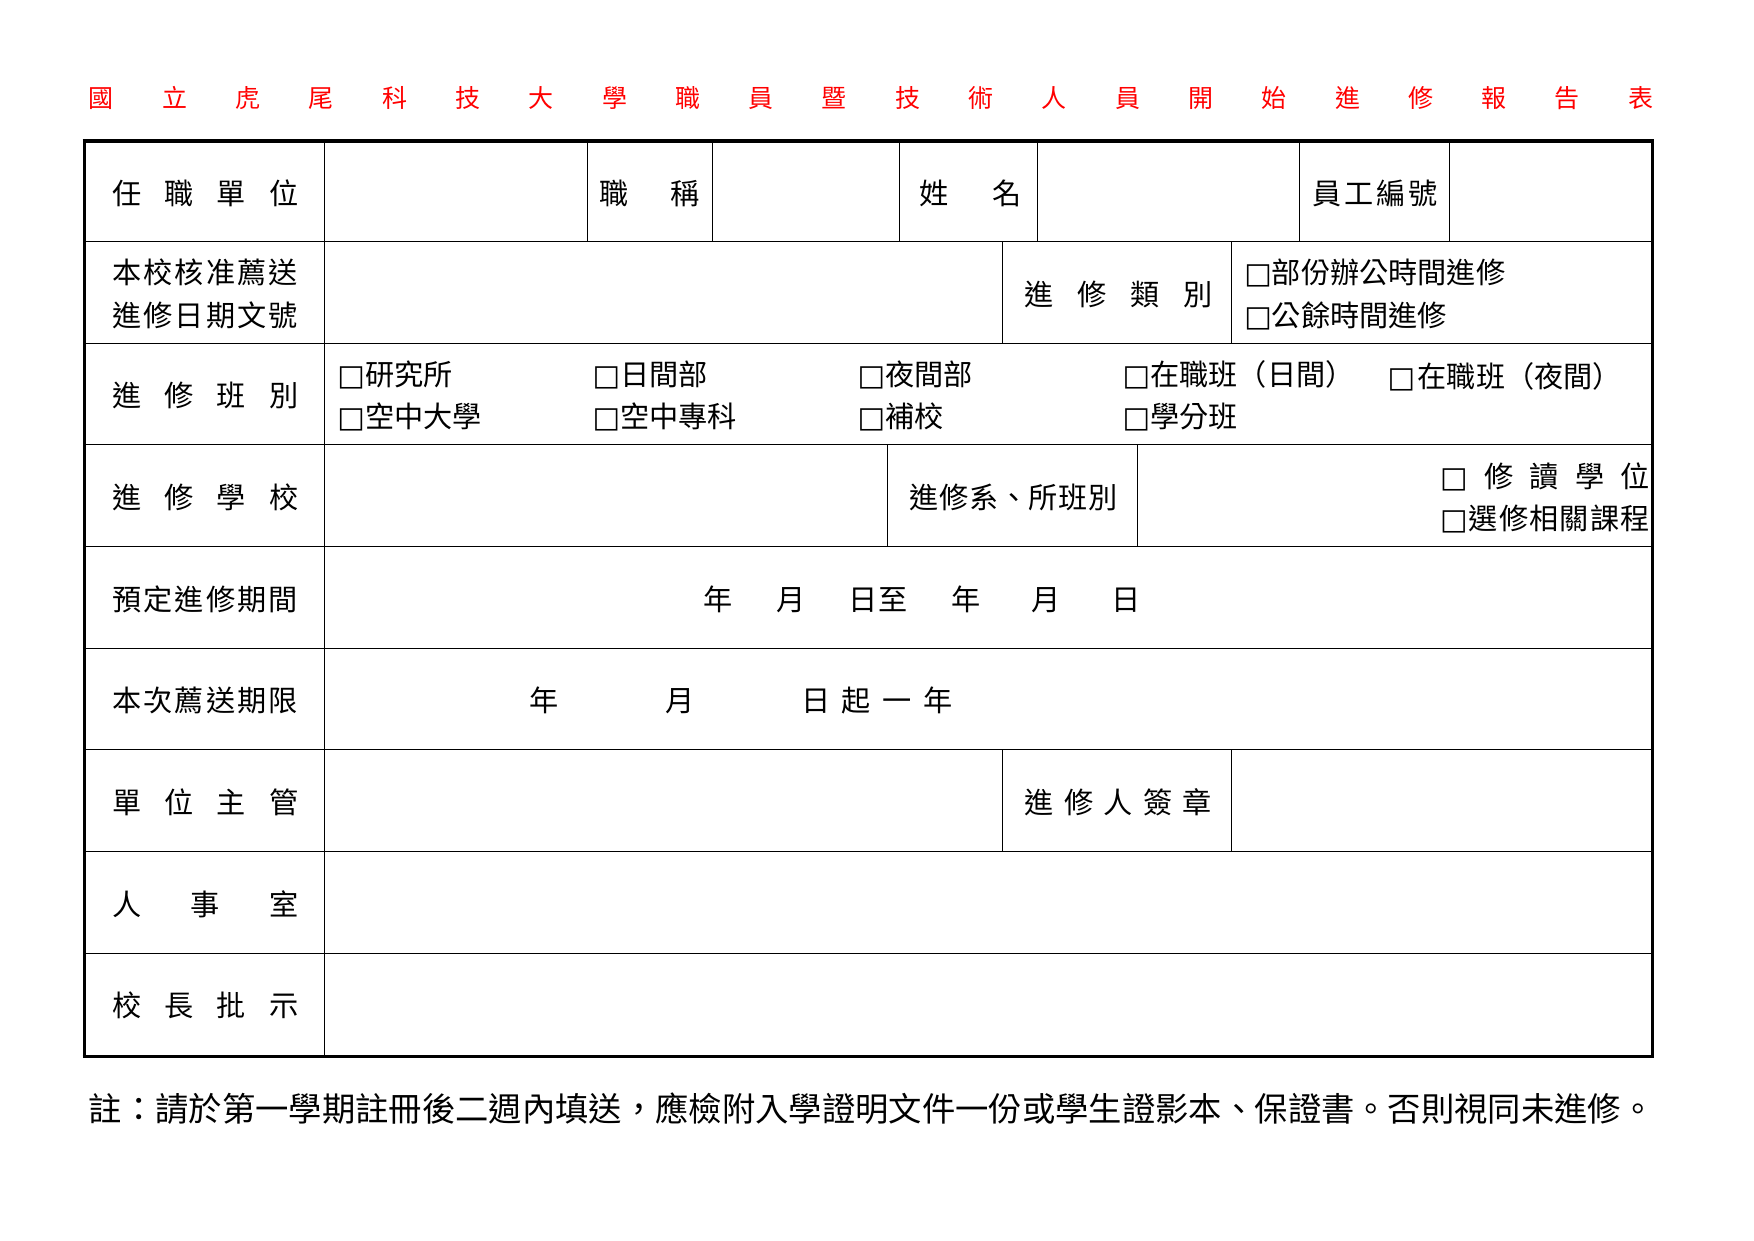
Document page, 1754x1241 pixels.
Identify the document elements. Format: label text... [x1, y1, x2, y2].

table_cell □部份辦公時間進修 □公餘時間進修 [1232, 242, 1651, 343]
table_cell 本校核准薦送進修日期文號 [86, 242, 324, 343]
table_header [1038, 143, 1299, 241]
table_cell [325, 852, 1651, 953]
table_cell □夜間部 □補校 [855, 344, 1119, 444]
text 註：請於第一學期註冊後二週內填送，應檢附入學證明文件一份或學生證影本、保證書。否則視同未進修。 [89, 1083, 1653, 1131]
table_cell 進修系、所班別 [888, 445, 1137, 546]
table_cell 單位主管 [86, 750, 324, 851]
table_cell 年 月 日至 年 月 日 [325, 547, 1651, 648]
table_header 職稱 [588, 143, 712, 241]
table_header 任職單位 [86, 143, 324, 241]
table_cell [325, 954, 1651, 1054]
table_cell [325, 445, 887, 546]
table_header [713, 143, 899, 241]
table_cell [325, 750, 1002, 851]
table_cell 進修類別 [1003, 242, 1231, 343]
table_cell □日間部 □空中專科 [590, 344, 854, 444]
table_cell 進修人簽章 [1003, 750, 1231, 851]
table_cell 在職班（夜間） [1385, 344, 1651, 444]
table_cell [1232, 750, 1651, 851]
table_cell □研究所 □空中大學 [325, 344, 589, 444]
table_cell □修讀學位 □選修相關課程 [1437, 445, 1651, 546]
table_cell □在職班（日間） □學分班 [1120, 344, 1384, 444]
table_header 員工編號 [1300, 143, 1449, 241]
table_header [325, 143, 587, 241]
table_cell 人事室 [86, 852, 324, 953]
table_cell 進修學校 [86, 445, 324, 546]
table_header [1450, 143, 1651, 241]
table_cell [1138, 445, 1437, 546]
table_cell 預定進修期間 [86, 547, 324, 648]
table_cell 本次薦送期限 [86, 649, 324, 749]
table_cell 校長批示 [86, 954, 324, 1054]
table_header 姓名 [900, 143, 1037, 241]
table_cell [325, 242, 1002, 343]
text 國立虎尾科技大學職員暨技術人員開始進修報告表 [89, 77, 1653, 114]
table_cell 年 月 日起一年 [325, 649, 1651, 749]
table_cell 進修班別 [86, 344, 324, 444]
